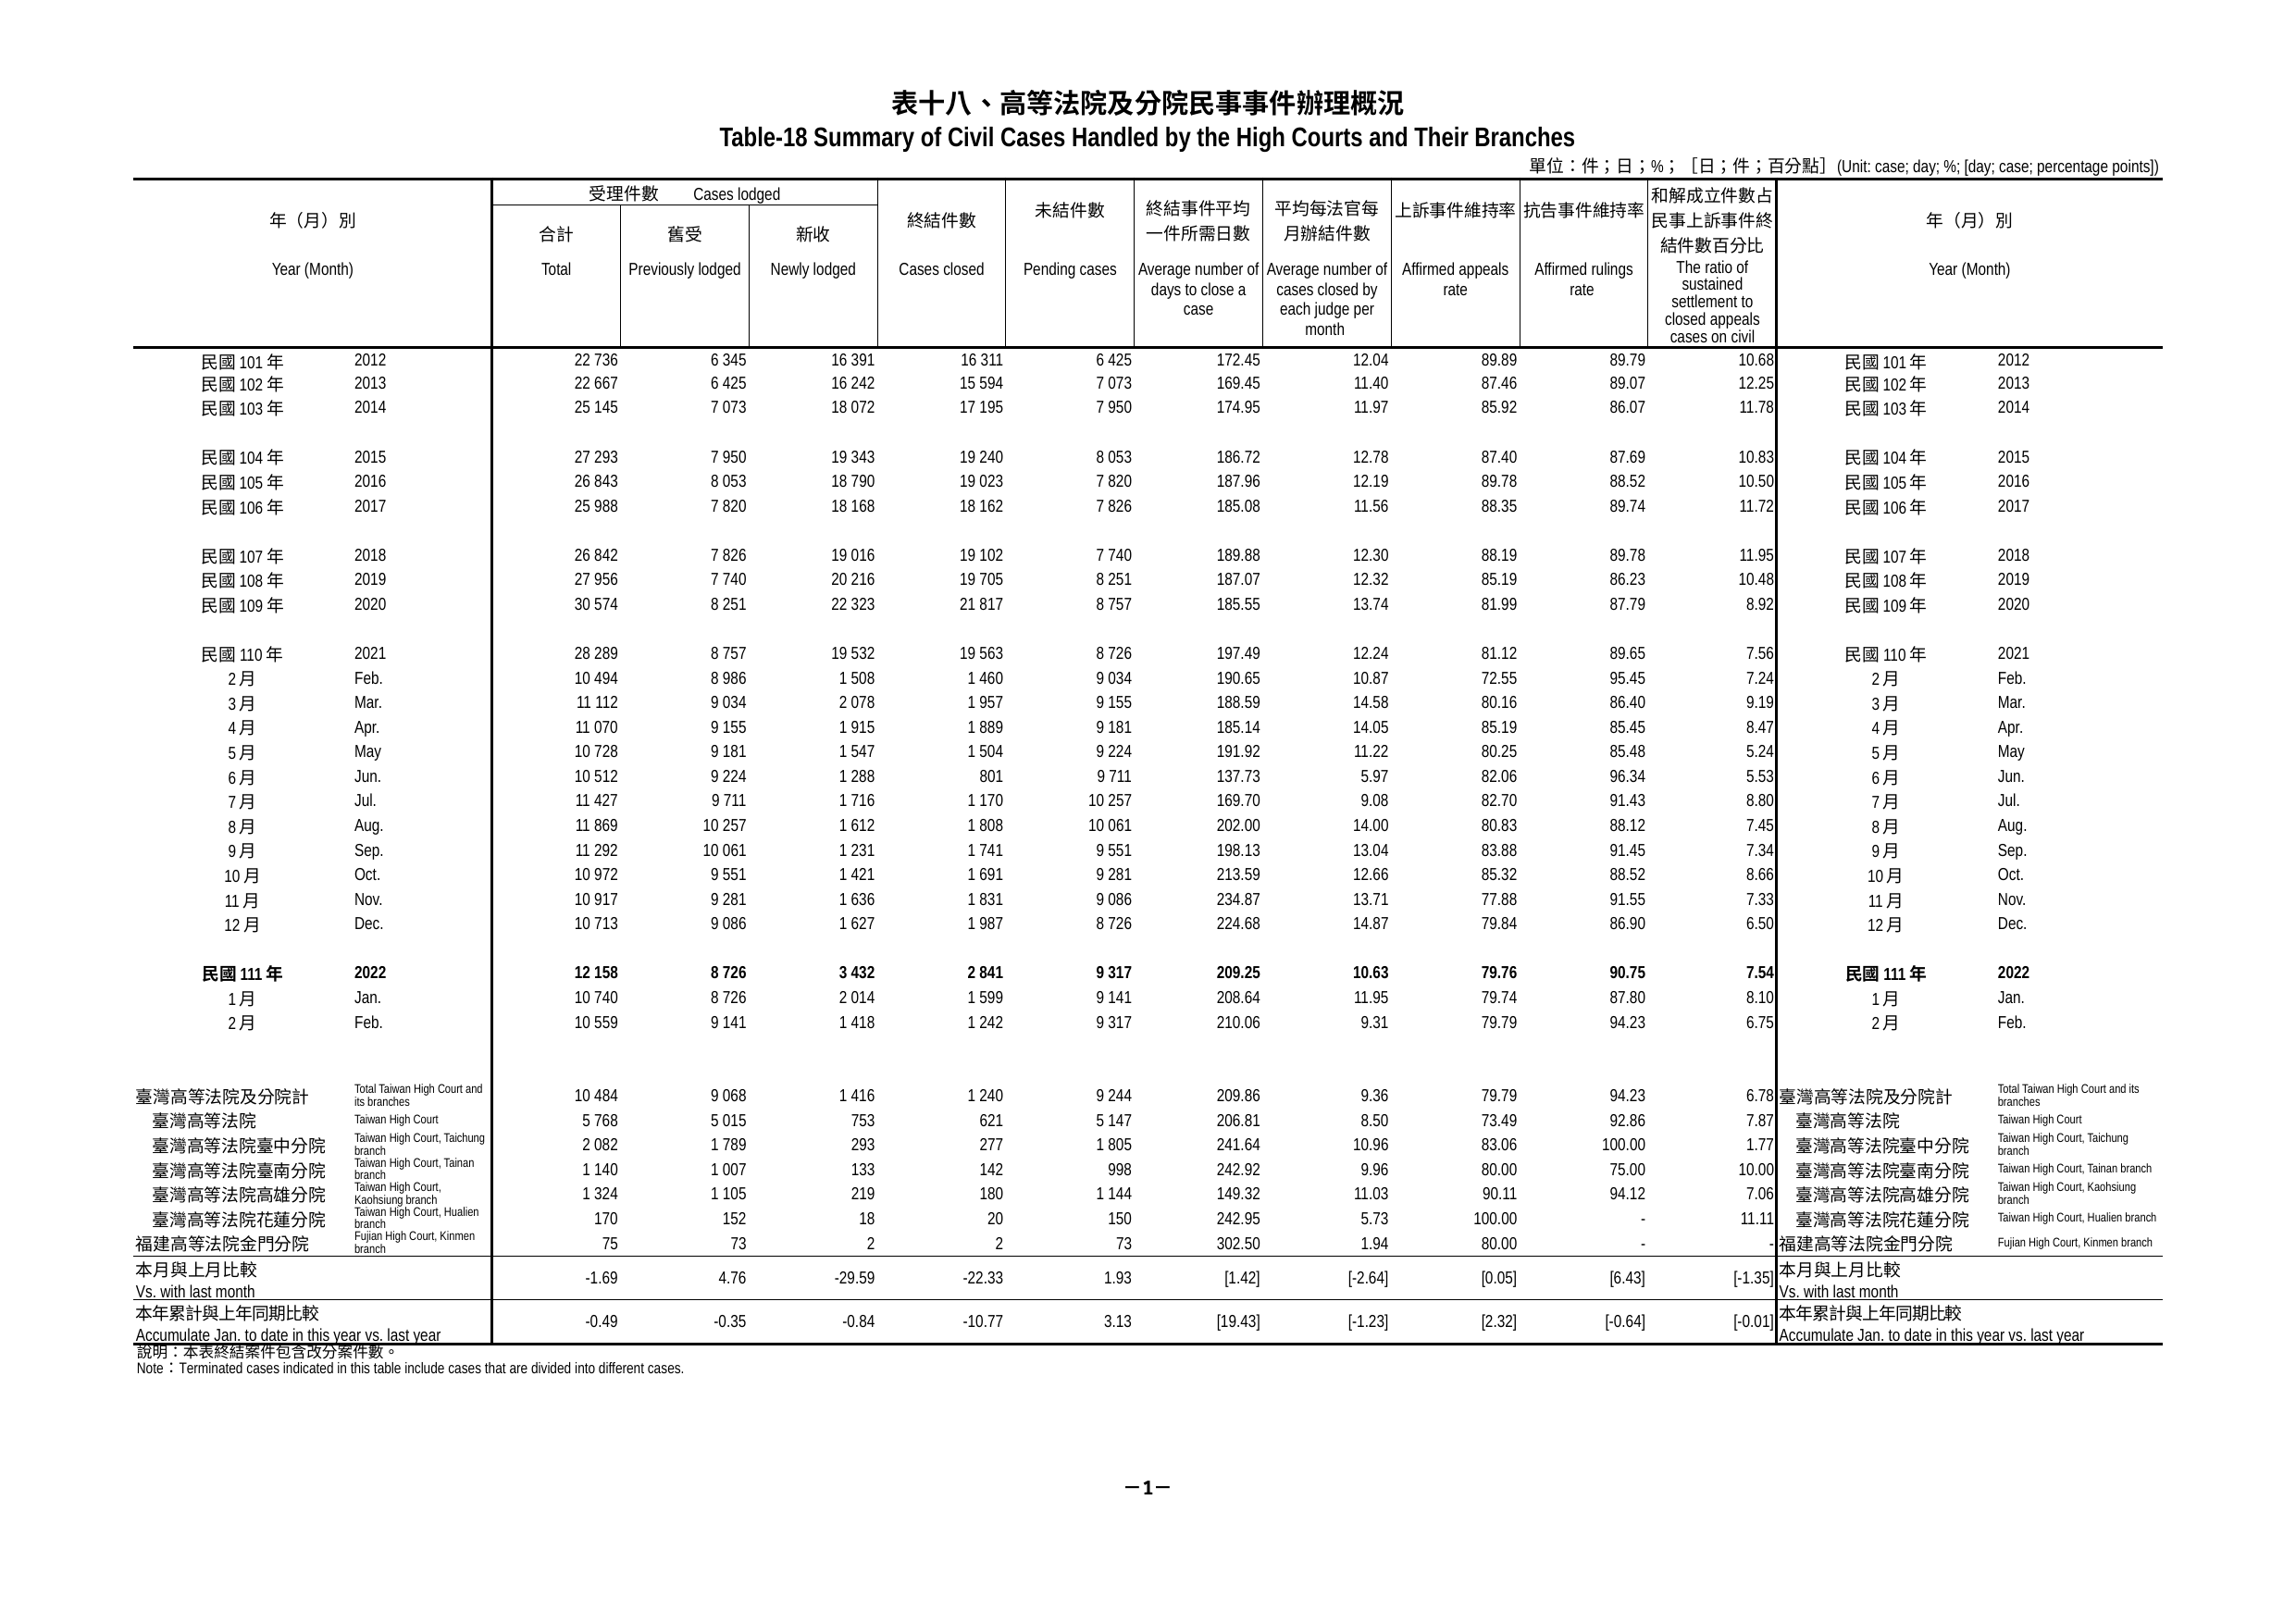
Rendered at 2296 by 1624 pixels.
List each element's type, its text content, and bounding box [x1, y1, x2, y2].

table_cell Newly lodged [750, 259, 877, 346]
table_cell [1262, 420, 1391, 444]
table_cell 6.50 [1648, 911, 1775, 936]
table_cell 81.12 [1391, 641, 1520, 665]
table_cell 11.95 [1648, 542, 1775, 567]
table_cell 本年累計與上年同期比較 Accumulate Jan. to date in this year vs. last year [1778, 1300, 2163, 1343]
table_cell [352, 420, 490, 444]
table_cell 民國104年 [1778, 444, 1995, 469]
text 表十八、高等法院及分院民事事件辦理概況 [137, 82, 2159, 121]
table_cell 臺灣高等法院高雄分院 [1778, 1182, 1995, 1206]
table_cell 民國107年 [133, 542, 352, 567]
table_cell 民國108年 [1778, 567, 1995, 591]
table_cell Cases closed [878, 259, 1005, 346]
table_cell Year (Month) [133, 259, 490, 346]
table_cell Pending cases [1006, 259, 1134, 346]
table_cell 8 986 [620, 665, 749, 690]
table_cell 88.19 [1391, 542, 1520, 567]
table_cell 8 726 [620, 961, 749, 985]
table_cell 臺灣高等法院臺中分院 [1778, 1133, 1995, 1157]
table_cell 185.55 [1135, 591, 1262, 616]
table_cell 149.32 [1135, 1182, 1262, 1206]
table_cell 1 242 [877, 1010, 1006, 1034]
table_cell 89.89 [1391, 349, 1520, 370]
table_cell 11.03 [1262, 1182, 1391, 1206]
table_cell Mar. [1995, 690, 2163, 714]
table_cell -10.77 [877, 1300, 1006, 1343]
table_cell 7 826 [620, 542, 749, 567]
table_cell 15 594 [877, 370, 1006, 395]
table_cell [620, 420, 749, 444]
table_cell 8 251 [620, 591, 749, 616]
table_cell 185.08 [1135, 493, 1262, 518]
table_cell 臺灣高等法院臺南分院 [1778, 1157, 1995, 1182]
table_cell 8.92 [1648, 591, 1775, 616]
table_cell 80.00 [1391, 1231, 1520, 1256]
table_cell 5 147 [1006, 1108, 1135, 1133]
table_cell Total Taiwan High Court and its branches [1995, 1084, 2163, 1108]
table_cell 87.79 [1520, 591, 1648, 616]
table_cell 72.55 [1391, 665, 1520, 690]
table_cell 180 [877, 1182, 1006, 1206]
table_cell 7 073 [620, 395, 749, 419]
table_cell 80.83 [1391, 813, 1520, 837]
table_cell [877, 616, 1006, 640]
table_cell 9 068 [620, 1084, 749, 1108]
table_cell [620, 1059, 749, 1084]
table_cell [1778, 936, 1995, 961]
table_cell 民國105年 [133, 469, 352, 493]
table_cell [1135, 616, 1262, 640]
table_cell 79.76 [1391, 961, 1520, 985]
table_cell 20 [877, 1207, 1006, 1231]
table_cell [749, 1035, 877, 1059]
table_cell 2022 [352, 961, 490, 985]
table_cell 7.87 [1648, 1108, 1775, 1133]
table_cell 87.80 [1520, 985, 1648, 1010]
table_cell 18 072 [749, 395, 877, 419]
table_cell Year (Month) [1778, 259, 2163, 346]
table_cell 9 711 [1006, 763, 1135, 788]
table_cell 8 251 [1006, 567, 1135, 591]
table_cell 1 716 [749, 788, 877, 812]
table_cell 82.06 [1391, 763, 1520, 788]
table_cell [-2.64] [1262, 1257, 1391, 1299]
table_cell 277 [877, 1133, 1006, 1157]
table_cell 150 [1006, 1207, 1135, 1231]
table_cell 民國101年 [133, 349, 352, 370]
table_cell 19 023 [877, 469, 1006, 493]
table_cell 民國105年 [1778, 469, 1995, 493]
table_cell 73 [620, 1231, 749, 1256]
table_cell 6月 [1778, 763, 1995, 788]
table_cell 88.52 [1520, 862, 1648, 886]
table_cell [1262, 1035, 1391, 1059]
table_cell 1 288 [749, 763, 877, 788]
table_cell 27 293 [493, 444, 620, 469]
table_cell 2013 [1995, 370, 2163, 395]
table_cell 242.95 [1135, 1207, 1262, 1231]
table_cell [1006, 1059, 1135, 1084]
table_cell 92.86 [1520, 1108, 1648, 1133]
table_cell 1 987 [877, 911, 1006, 936]
table_cell [749, 518, 877, 542]
table_cell [1778, 1035, 1995, 1059]
table_cell 9 155 [1006, 690, 1135, 714]
table_cell 10.00 [1648, 1157, 1775, 1182]
table_cell 209.86 [1135, 1084, 1262, 1108]
table_cell 80.25 [1391, 739, 1520, 763]
table_cell 5月 [133, 739, 352, 763]
table_cell Feb. [1995, 1010, 2163, 1034]
table_cell 臺灣高等法院 [1778, 1108, 1995, 1133]
table_cell 302.50 [1135, 1231, 1262, 1256]
table_cell 8月 [1778, 813, 1995, 837]
table_cell [1262, 616, 1391, 640]
table_cell 1 140 [493, 1157, 620, 1182]
table_cell 9 034 [1006, 665, 1135, 690]
table_cell [352, 1035, 490, 1059]
table_cell 133 [749, 1157, 877, 1182]
table_cell 9月 [133, 837, 352, 862]
table_cell 5 015 [620, 1108, 749, 1133]
table_cell [1006, 420, 1135, 444]
table_header 受理件數 Cases lodged [493, 180, 877, 205]
table_cell 13.04 [1262, 837, 1391, 862]
table_cell 10 740 [493, 985, 620, 1010]
table_cell 1 789 [620, 1133, 749, 1157]
table_cell Total Taiwan High Court and its branches [352, 1084, 490, 1108]
table_cell 18 [749, 1207, 877, 1231]
table_cell [877, 936, 1006, 961]
table_cell 22 736 [493, 349, 620, 370]
table_cell 7 740 [1006, 542, 1135, 567]
table_cell [1778, 616, 1995, 640]
table_cell 9 317 [1006, 1010, 1135, 1034]
table_cell 2月 [1778, 665, 1995, 690]
table_header 平均每法官每 月辦結件數 [1263, 180, 1391, 259]
table_cell 9 034 [620, 690, 749, 714]
text 說明：本表終結案件包含改分案件數。 [137, 1345, 2159, 1361]
table_cell 801 [877, 763, 1006, 788]
table_cell 5 768 [493, 1108, 620, 1133]
table_cell 202.00 [1135, 813, 1262, 837]
table_cell 89.78 [1520, 542, 1648, 567]
table_cell Taiwan High Court, Hualien branch [1995, 1207, 2163, 1231]
table_cell 188.59 [1135, 690, 1262, 714]
table_cell 2017 [1995, 493, 2163, 518]
table_cell 82.70 [1391, 788, 1520, 812]
table_cell 213.59 [1135, 862, 1262, 886]
table_cell [1006, 936, 1135, 961]
table_cell 16 311 [877, 349, 1006, 370]
table_cell Previously lodged [621, 259, 749, 346]
table_cell [352, 936, 490, 961]
table_header 年（月）別 [133, 180, 490, 259]
table_cell -0.35 [620, 1300, 749, 1343]
table_cell [1006, 1035, 1135, 1059]
table_cell 民國108年 [133, 567, 352, 591]
table_cell [493, 616, 620, 640]
table_cell 191.92 [1135, 739, 1262, 763]
table_cell 137.73 [1135, 763, 1262, 788]
table_cell 民國111年 [1778, 961, 1995, 985]
table_cell 9 141 [1006, 985, 1135, 1010]
table_cell 185.14 [1135, 714, 1262, 739]
table_cell 11.72 [1648, 493, 1775, 518]
table_cell 1 240 [877, 1084, 1006, 1108]
table_cell [-0.01] [1648, 1300, 1775, 1343]
table_cell 1.77 [1648, 1133, 1775, 1157]
table_cell 9 317 [1006, 961, 1135, 985]
table_cell 14.05 [1262, 714, 1391, 739]
table_cell 95.45 [1520, 665, 1648, 690]
table_cell [877, 1059, 1006, 1084]
table_cell 11.11 [1648, 1207, 1775, 1231]
table_cell 80.16 [1391, 690, 1520, 714]
table_cell [2.32] [1391, 1300, 1520, 1343]
text Table-18 Summary of Civil Cases Handled by the High Courts and Their Branches [137, 121, 2159, 152]
table_cell 舊受 [621, 205, 749, 259]
table_cell 8 757 [620, 641, 749, 665]
table_cell Jun. [1995, 763, 2163, 788]
table_cell 91.55 [1520, 886, 1648, 911]
table_header 抗告事件維持率 [1520, 180, 1647, 259]
table_cell 8 726 [1006, 911, 1135, 936]
table_cell 11月 [1778, 886, 1995, 911]
table_cell 10.48 [1648, 567, 1775, 591]
table_cell 85.19 [1391, 567, 1520, 591]
table_cell 14.87 [1262, 911, 1391, 936]
table_cell [877, 1035, 1006, 1059]
table_cell 10 494 [493, 665, 620, 690]
table_cell 9 224 [1006, 739, 1135, 763]
table_cell 4月 [1778, 714, 1995, 739]
table_cell 臺灣高等法院高雄分院 [133, 1182, 352, 1206]
table_cell 8.10 [1648, 985, 1775, 1010]
table_cell [133, 1035, 352, 1059]
table_cell [-1.35] [1648, 1257, 1775, 1299]
table_cell 90.11 [1391, 1182, 1520, 1206]
table_cell [1391, 1059, 1520, 1084]
table_cell 1 504 [877, 739, 1006, 763]
table_cell 民國110年 [1778, 641, 1995, 665]
table_cell [-1.23] [1262, 1300, 1391, 1343]
table_cell 3.13 [1006, 1300, 1135, 1343]
table_cell 83.06 [1391, 1133, 1520, 1157]
table_cell [1135, 420, 1262, 444]
table_cell 1 808 [877, 813, 1006, 837]
table_cell [493, 518, 620, 542]
table_cell [1995, 420, 2163, 444]
table_cell 8.80 [1648, 788, 1775, 812]
table_cell 9 551 [620, 862, 749, 886]
table_cell [620, 518, 749, 542]
table_cell 臺灣高等法院 [133, 1108, 352, 1133]
table_cell 169.70 [1135, 788, 1262, 812]
table_cell Apr. [352, 714, 490, 739]
table_cell [620, 1035, 749, 1059]
table_cell 9 281 [1006, 862, 1135, 886]
table_cell 10.50 [1648, 469, 1775, 493]
table_cell 臺灣高等法院及分院計 [133, 1084, 352, 1108]
table_cell - [1648, 1231, 1775, 1256]
table_cell 81.99 [1391, 591, 1520, 616]
table_cell [1995, 616, 2163, 640]
table_cell [352, 1059, 490, 1084]
table_cell 2 [749, 1231, 877, 1256]
table_cell May [1995, 739, 2163, 763]
table_cell 90.75 [1520, 961, 1648, 985]
table_cell 10 257 [1006, 788, 1135, 812]
table_cell 2013 [352, 370, 490, 395]
table_cell 85.48 [1520, 739, 1648, 763]
table_cell 6 425 [620, 370, 749, 395]
table_cell [352, 616, 490, 640]
table_cell 87.40 [1391, 444, 1520, 469]
table_header 終結事件平均 一件所需日數 [1135, 180, 1262, 259]
table_cell 27 956 [493, 567, 620, 591]
table_header 年（月）別 [1778, 180, 2163, 259]
table_cell 83.88 [1391, 837, 1520, 862]
table_cell 7月 [1778, 788, 1995, 812]
table_cell Taiwan High Court [1995, 1108, 2163, 1133]
table_cell 2月 [133, 665, 352, 690]
table_cell 民國104年 [133, 444, 352, 469]
table_cell 7.34 [1648, 837, 1775, 862]
table_cell 208.64 [1135, 985, 1262, 1010]
table_cell Nov. [352, 886, 490, 911]
table_cell 10.96 [1262, 1133, 1391, 1157]
table_cell [1520, 936, 1648, 961]
table_cell 5.53 [1648, 763, 1775, 788]
table_cell 88.35 [1391, 493, 1520, 518]
table_cell 2 [877, 1231, 1006, 1256]
table_cell [1262, 1059, 1391, 1084]
table_cell 79.79 [1391, 1084, 1520, 1108]
table_cell 1 599 [877, 985, 1006, 1010]
table_cell 2021 [1995, 641, 2163, 665]
table_cell 9 181 [1006, 714, 1135, 739]
table_cell 206.81 [1135, 1108, 1262, 1133]
table_cell 89.79 [1520, 349, 1648, 370]
table_cell 14.00 [1262, 813, 1391, 837]
text Note：Terminated cases indicated in this table include cases that are divided into different cases. [137, 1361, 2159, 1377]
table_cell [1.42] [1135, 1257, 1262, 1299]
table_cell 197.49 [1135, 641, 1262, 665]
table_cell 234.87 [1135, 886, 1262, 911]
table_cell Fujian High Court, Kinmen branch [352, 1231, 490, 1256]
table_cell Feb. [352, 665, 490, 690]
table_cell 1月 [1778, 985, 1995, 1010]
table_cell 100.00 [1520, 1133, 1648, 1157]
table_cell 1 421 [749, 862, 877, 886]
table_cell 169.45 [1135, 370, 1262, 395]
table_cell Total [493, 259, 620, 346]
table_cell 19 240 [877, 444, 1006, 469]
table_cell 25 988 [493, 493, 620, 518]
table_cell Oct. [1995, 862, 2163, 886]
table_cell 7.24 [1648, 665, 1775, 690]
table_cell 79.84 [1391, 911, 1520, 936]
table_cell 20 216 [749, 567, 877, 591]
table_header 上訴事件維持率 [1392, 180, 1520, 259]
table_cell 2 014 [749, 985, 877, 1010]
table_cell 10.63 [1262, 961, 1391, 985]
table_cell 9 181 [620, 739, 749, 763]
table_cell 753 [749, 1108, 877, 1133]
table_cell 10.68 [1648, 349, 1775, 370]
table_cell 2014 [352, 395, 490, 419]
table_cell 2019 [1995, 567, 2163, 591]
table_cell 本月與上月比較 Vs. with last month [1778, 1257, 2163, 1299]
table_cell 242.92 [1135, 1157, 1262, 1182]
table_cell Average number of days to close a case [1135, 259, 1262, 346]
table_cell 9 711 [620, 788, 749, 812]
table_cell 福建高等法院金門分院 [133, 1231, 352, 1256]
table_cell 621 [877, 1108, 1006, 1133]
table_cell 10 512 [493, 763, 620, 788]
table_cell 26 843 [493, 469, 620, 493]
table_cell 3月 [1778, 690, 1995, 714]
table_cell 187.96 [1135, 469, 1262, 493]
table_cell 100.00 [1391, 1207, 1520, 1231]
table_cell 1 636 [749, 886, 877, 911]
table_cell 1 627 [749, 911, 877, 936]
table_cell 17 195 [877, 395, 1006, 419]
table_cell 1 612 [749, 813, 877, 837]
table_cell [1520, 518, 1648, 542]
table_cell 152 [620, 1207, 749, 1231]
table_cell 6.75 [1648, 1010, 1775, 1034]
table_cell 189.88 [1135, 542, 1262, 567]
table_cell [133, 616, 352, 640]
table_cell Feb. [352, 1010, 490, 1034]
table_cell 8月 [133, 813, 352, 837]
table_cell 11 292 [493, 837, 620, 862]
table_cell 5.73 [1262, 1207, 1391, 1231]
table_cell 本月與上月比較 Vs. with last month [133, 1257, 490, 1299]
table_cell 9.31 [1262, 1010, 1391, 1034]
table_cell Jun. [352, 763, 490, 788]
table_cell 73.49 [1391, 1108, 1520, 1133]
table_cell 10 728 [493, 739, 620, 763]
table_cell Mar. [352, 690, 490, 714]
table_cell [1778, 1059, 1995, 1084]
table_cell -0.49 [493, 1300, 620, 1343]
table_cell 1 007 [620, 1157, 749, 1182]
table_cell 2020 [352, 591, 490, 616]
table_cell [1135, 1059, 1262, 1084]
table_cell 89.65 [1520, 641, 1648, 665]
table_cell 2016 [1995, 469, 2163, 493]
table_cell 8 726 [620, 985, 749, 1010]
table_cell 2月 [1778, 1010, 1995, 1034]
table_cell 1 889 [877, 714, 1006, 739]
table_cell 4月 [133, 714, 352, 739]
table_cell 2月 [133, 1010, 352, 1034]
table_cell 87.69 [1520, 444, 1648, 469]
table_cell [0.05] [1391, 1257, 1520, 1299]
table_cell 臺灣高等法院花蓮分院 [133, 1207, 352, 1231]
text 單位：件；日；%；［日；件；百分點］(Unit: case; day; %; [day; case; percentage points]) [137, 152, 2159, 178]
table_cell 1 418 [749, 1010, 877, 1034]
table_cell 12.66 [1262, 862, 1391, 886]
table_cell 2021 [352, 641, 490, 665]
table_cell [1648, 1035, 1775, 1059]
table_cell [1995, 936, 2163, 961]
table_cell 10.87 [1262, 665, 1391, 690]
table_cell 10 061 [1006, 813, 1135, 837]
table_cell [493, 420, 620, 444]
table_cell 合計 [493, 205, 620, 259]
table_cell 12月 [133, 911, 352, 936]
table_cell 2012 [1995, 349, 2163, 370]
table_cell 7 950 [1006, 395, 1135, 419]
table_cell 12.32 [1262, 567, 1391, 591]
table_cell 85.19 [1391, 714, 1520, 739]
table_cell 2020 [1995, 591, 2163, 616]
table_cell [1391, 420, 1520, 444]
table_cell 7 820 [620, 493, 749, 518]
table_cell 11 427 [493, 788, 620, 812]
table_cell 10.83 [1648, 444, 1775, 469]
table_cell 1.93 [1006, 1257, 1135, 1299]
table_cell 9 155 [620, 714, 749, 739]
table_cell [133, 1059, 352, 1084]
table_cell 94.23 [1520, 1010, 1648, 1034]
table_cell [749, 1059, 877, 1084]
table_cell 9 224 [620, 763, 749, 788]
table_cell [1135, 1035, 1262, 1059]
table_cell 172.45 [1135, 349, 1262, 370]
table_cell 21 817 [877, 591, 1006, 616]
table_cell 1 170 [877, 788, 1006, 812]
table_cell [1648, 420, 1775, 444]
table_cell 9 551 [1006, 837, 1135, 862]
table_cell 7.45 [1648, 813, 1775, 837]
table_cell 2016 [352, 469, 490, 493]
table_cell Feb. [1995, 665, 2163, 690]
table_cell [1391, 616, 1520, 640]
table_cell 6 425 [1006, 349, 1135, 370]
table_cell 10 484 [493, 1084, 620, 1108]
table_cell 本年累計與上年同期比較 Accumulate Jan. to date in this year vs. last year [133, 1300, 490, 1343]
table_cell [1135, 936, 1262, 961]
table_cell 174.95 [1135, 395, 1262, 419]
table_cell 85.92 [1391, 395, 1520, 419]
table_cell [19.43] [1135, 1300, 1262, 1343]
table_cell 7 073 [1006, 370, 1135, 395]
table_cell 1 231 [749, 837, 877, 862]
table_cell 臺灣高等法院及分院計 [1778, 1084, 1995, 1108]
table_cell Jul. [352, 788, 490, 812]
table_cell [620, 936, 749, 961]
table_header 未結件數 [1006, 180, 1134, 259]
table_cell 民國102年 [1778, 370, 1995, 395]
table_header 和解成立件數占 民事上訴事件終 結件數百分比 [1648, 180, 1775, 259]
table_cell 85.32 [1391, 862, 1520, 886]
table_cell 6 345 [620, 349, 749, 370]
table_cell [6.43] [1520, 1257, 1648, 1299]
table_cell [1995, 1035, 2163, 1059]
table_cell Affirmed appeals rate [1392, 259, 1520, 346]
table_cell Taiwan High Court, Hualien branch [352, 1207, 490, 1231]
table_cell -0.84 [749, 1300, 877, 1343]
table_cell 7 820 [1006, 469, 1135, 493]
table_cell 7 826 [1006, 493, 1135, 518]
table_cell 10 713 [493, 911, 620, 936]
table_cell 1 915 [749, 714, 877, 739]
table_cell 11.40 [1262, 370, 1391, 395]
table_cell Jul. [1995, 788, 2163, 812]
table_cell 10 061 [620, 837, 749, 862]
table_cell 1 508 [749, 665, 877, 690]
table_cell 11.78 [1648, 395, 1775, 419]
table_cell 12.24 [1262, 641, 1391, 665]
table_cell 170 [493, 1207, 620, 1231]
table_cell 8.50 [1262, 1108, 1391, 1133]
table_cell [749, 616, 877, 640]
table_cell 86.07 [1520, 395, 1648, 419]
table_cell [749, 936, 877, 961]
table_cell [1262, 518, 1391, 542]
table_cell 18 790 [749, 469, 877, 493]
table_cell - [1520, 1231, 1648, 1256]
table_cell 4.76 [620, 1257, 749, 1299]
table_cell 臺灣高等法院臺中分院 [133, 1133, 352, 1157]
table_cell 7 950 [620, 444, 749, 469]
table_cell 241.64 [1135, 1133, 1262, 1157]
table_cell 86.90 [1520, 911, 1648, 936]
table_cell 186.72 [1135, 444, 1262, 469]
table_cell [1391, 518, 1520, 542]
table_cell 1 105 [620, 1182, 749, 1206]
table_cell [1520, 420, 1648, 444]
table_cell 1 741 [877, 837, 1006, 862]
table_cell 1 957 [877, 690, 1006, 714]
table_cell 94.12 [1520, 1182, 1648, 1206]
table_cell 87.46 [1391, 370, 1520, 395]
table_cell [133, 936, 352, 961]
table_cell [493, 1059, 620, 1084]
table_cell 210.06 [1135, 1010, 1262, 1034]
table_cell [1648, 616, 1775, 640]
table_cell 1 805 [1006, 1133, 1135, 1157]
table_cell [1520, 1059, 1648, 1084]
table_cell 79.74 [1391, 985, 1520, 1010]
table_cell 2018 [1995, 542, 2163, 567]
table_cell 28 289 [493, 641, 620, 665]
table_cell 190.65 [1135, 665, 1262, 690]
table_cell 18 168 [749, 493, 877, 518]
table_cell 86.40 [1520, 690, 1648, 714]
table_cell 民國106年 [1778, 493, 1995, 518]
table_cell [1778, 420, 1995, 444]
table_cell 1 416 [749, 1084, 877, 1108]
table_cell 2018 [352, 542, 490, 567]
table_cell 9 086 [1006, 886, 1135, 911]
table_cell 19 016 [749, 542, 877, 567]
table_cell 89.78 [1391, 469, 1520, 493]
table_cell [1006, 616, 1135, 640]
table_cell [620, 616, 749, 640]
table_cell 10 972 [493, 862, 620, 886]
table_cell 民國107年 [1778, 542, 1995, 567]
table_cell 89.07 [1520, 370, 1648, 395]
table_cell 9.36 [1262, 1084, 1391, 1108]
table_cell 2019 [352, 567, 490, 591]
table_cell 7.33 [1648, 886, 1775, 911]
table_cell 11 070 [493, 714, 620, 739]
table_cell 1.94 [1262, 1231, 1391, 1256]
table_cell [1520, 1035, 1648, 1059]
table_cell 民國110年 [133, 641, 352, 665]
table_cell 1 547 [749, 739, 877, 763]
table_cell 187.07 [1135, 567, 1262, 591]
table_cell [749, 420, 877, 444]
table_cell 142 [877, 1157, 1006, 1182]
table_cell 12.04 [1262, 349, 1391, 370]
table_cell 6月 [133, 763, 352, 788]
table_cell 臺灣高等法院花蓮分院 [1778, 1207, 1995, 1231]
table_cell Affirmed rulings rate [1520, 259, 1647, 346]
table_cell 14.58 [1262, 690, 1391, 714]
table_cell 198.13 [1135, 837, 1262, 862]
table_cell 新收 [750, 205, 877, 259]
table_cell Taiwan High Court, Taichung branch [1995, 1133, 2163, 1157]
table_cell 94.23 [1520, 1084, 1648, 1108]
table_cell 6.78 [1648, 1084, 1775, 1108]
table_cell [1391, 1035, 1520, 1059]
table_cell [493, 936, 620, 961]
table_cell 10月 [1778, 862, 1995, 886]
table_cell 民國102年 [133, 370, 352, 395]
table_cell 8.47 [1648, 714, 1775, 739]
table_cell 8.66 [1648, 862, 1775, 886]
table_cell Dec. [1995, 911, 2163, 936]
table_cell 2 841 [877, 961, 1006, 985]
table_cell 11.97 [1262, 395, 1391, 419]
table_cell 11月 [133, 886, 352, 911]
table_cell 8 757 [1006, 591, 1135, 616]
table_cell 96.34 [1520, 763, 1648, 788]
table_cell 2014 [1995, 395, 2163, 419]
table_cell 12.19 [1262, 469, 1391, 493]
table_cell 293 [749, 1133, 877, 1157]
table_cell [877, 518, 1006, 542]
table_cell [877, 420, 1006, 444]
table_cell 民國103年 [133, 395, 352, 419]
table_cell 1 831 [877, 886, 1006, 911]
table_cell 19 705 [877, 567, 1006, 591]
table_cell 9 141 [620, 1010, 749, 1034]
table_cell 12.78 [1262, 444, 1391, 469]
table_cell 91.45 [1520, 837, 1648, 862]
table_cell 1 324 [493, 1182, 620, 1206]
table_cell 10 917 [493, 886, 620, 911]
table_cell 2017 [352, 493, 490, 518]
table_cell 91.43 [1520, 788, 1648, 812]
table_cell 11.56 [1262, 493, 1391, 518]
table_cell 7.54 [1648, 961, 1775, 985]
table_cell -22.33 [877, 1257, 1006, 1299]
table_cell Fujian High Court, Kinmen branch [1995, 1231, 2163, 1256]
table_cell Taiwan High Court, Kaohsiung branch [1995, 1182, 2163, 1206]
table_cell 11.22 [1262, 739, 1391, 763]
table_cell 18 162 [877, 493, 1006, 518]
table_cell 福建高等法院金門分院 [1778, 1231, 1995, 1256]
table_cell [352, 518, 490, 542]
table_cell 79.79 [1391, 1010, 1520, 1034]
table_cell 77.88 [1391, 886, 1520, 911]
table_cell 19 343 [749, 444, 877, 469]
table_cell 民國109年 [1778, 591, 1995, 616]
table_cell [1520, 616, 1648, 640]
table_cell 11 112 [493, 690, 620, 714]
table_cell 10 559 [493, 1010, 620, 1034]
table_cell 10月 [133, 862, 352, 886]
table_cell Aug. [352, 813, 490, 837]
table_cell Taiwan High Court, Tainan branch [352, 1157, 490, 1182]
table_cell 2022 [1995, 961, 2163, 985]
table_cell 2015 [352, 444, 490, 469]
table_cell [-0.64] [1520, 1300, 1648, 1343]
table_cell 12 158 [493, 961, 620, 985]
table_cell 9.08 [1262, 788, 1391, 812]
table_cell - [1520, 1207, 1648, 1231]
table_cell 86.23 [1520, 567, 1648, 591]
table_cell 9 244 [1006, 1084, 1135, 1108]
table_cell 12月 [1778, 911, 1995, 936]
table_cell Sep. [352, 837, 490, 862]
table_cell [1648, 518, 1775, 542]
table_cell 219 [749, 1182, 877, 1206]
table_cell [1006, 518, 1135, 542]
table_cell 89.74 [1520, 493, 1648, 518]
table_cell 209.25 [1135, 961, 1262, 985]
table_cell 3 432 [749, 961, 877, 985]
table_cell Average number of cases closed by each judge per month [1263, 259, 1391, 346]
table_cell 80.00 [1391, 1157, 1520, 1182]
table_cell 1 144 [1006, 1182, 1135, 1206]
table_cell [1648, 1059, 1775, 1084]
table_cell 26 842 [493, 542, 620, 567]
table_cell 224.68 [1135, 911, 1262, 936]
table_cell 12.25 [1648, 370, 1775, 395]
table_cell 民國106年 [133, 493, 352, 518]
table_cell 22 667 [493, 370, 620, 395]
table_cell 臺灣高等法院臺南分院 [133, 1157, 352, 1182]
table_cell Jan. [352, 985, 490, 1010]
table_cell 10 257 [620, 813, 749, 837]
table_cell Sep. [1995, 837, 2163, 862]
table_cell [1995, 1059, 2163, 1084]
table_cell May [352, 739, 490, 763]
table_cell 75.00 [1520, 1157, 1648, 1182]
table_cell 民國101年 [1778, 349, 1995, 370]
table_cell [133, 518, 352, 542]
table_cell 9 086 [620, 911, 749, 936]
table_cell Jan. [1995, 985, 2163, 1010]
table_cell 16 391 [749, 349, 877, 370]
table_cell [1391, 936, 1520, 961]
table_cell The ratio of sustained settlement to closed appeals cases on civil appeals [1648, 259, 1775, 346]
table_cell 12.30 [1262, 542, 1391, 567]
table_cell -1.69 [493, 1257, 620, 1299]
table_cell 19 563 [877, 641, 1006, 665]
table_cell 9.19 [1648, 690, 1775, 714]
table_cell 25 145 [493, 395, 620, 419]
table_cell 9.96 [1262, 1157, 1391, 1182]
table_cell 民國111年 [133, 961, 352, 985]
table_cell Taiwan High Court, Tainan branch [1995, 1157, 2163, 1182]
table_cell 88.52 [1520, 469, 1648, 493]
table_cell 22 323 [749, 591, 877, 616]
table_cell 11.95 [1262, 985, 1391, 1010]
table_cell 7.56 [1648, 641, 1775, 665]
table_cell [1135, 518, 1262, 542]
table_cell 1 460 [877, 665, 1006, 690]
table_cell [1648, 936, 1775, 961]
table_cell 13.71 [1262, 886, 1391, 911]
table_cell Apr. [1995, 714, 2163, 739]
table_cell 11 869 [493, 813, 620, 837]
table_cell 88.12 [1520, 813, 1648, 837]
table_cell 998 [1006, 1157, 1135, 1182]
table_cell 民國109年 [133, 591, 352, 616]
table_cell Nov. [1995, 886, 2163, 911]
table_cell Taiwan High Court, Kaohsiung branch [352, 1182, 490, 1206]
table_cell [493, 1035, 620, 1059]
table_cell 2012 [352, 349, 490, 370]
table_cell 1月 [133, 985, 352, 1010]
table_cell 5.97 [1262, 763, 1391, 788]
table_cell 13.74 [1262, 591, 1391, 616]
table_header 終結件數 [878, 180, 1005, 259]
table_cell [133, 420, 352, 444]
table_cell 1 691 [877, 862, 1006, 886]
table_cell 3月 [133, 690, 352, 714]
table_cell 16 242 [749, 370, 877, 395]
table_cell Dec. [352, 911, 490, 936]
table_cell 2 082 [493, 1133, 620, 1157]
table_cell 7.06 [1648, 1182, 1775, 1206]
table_cell 9月 [1778, 837, 1995, 862]
table_cell 85.45 [1520, 714, 1648, 739]
table_cell 9 281 [620, 886, 749, 911]
table_cell -29.59 [749, 1257, 877, 1299]
table_cell 2015 [1995, 444, 2163, 469]
table_cell 5.24 [1648, 739, 1775, 763]
table_cell 19 532 [749, 641, 877, 665]
table_cell 7月 [133, 788, 352, 812]
table_cell 8 726 [1006, 641, 1135, 665]
table_cell Taiwan High Court, Taichung branch [352, 1133, 490, 1157]
table_cell 75 [493, 1231, 620, 1256]
table_cell 30 574 [493, 591, 620, 616]
table_cell [1778, 518, 1995, 542]
table_cell 73 [1006, 1231, 1135, 1256]
table_cell [1262, 936, 1391, 961]
table_cell Taiwan High Court [352, 1108, 490, 1133]
table_cell Oct. [352, 862, 490, 886]
table_cell 8 053 [620, 469, 749, 493]
table_cell Aug. [1995, 813, 2163, 837]
table_cell 2 078 [749, 690, 877, 714]
table_cell 8 053 [1006, 444, 1135, 469]
table_cell 5月 [1778, 739, 1995, 763]
table_cell 19 102 [877, 542, 1006, 567]
table_cell 7 740 [620, 567, 749, 591]
table_cell 民國103年 [1778, 395, 1995, 419]
table_cell [1995, 518, 2163, 542]
